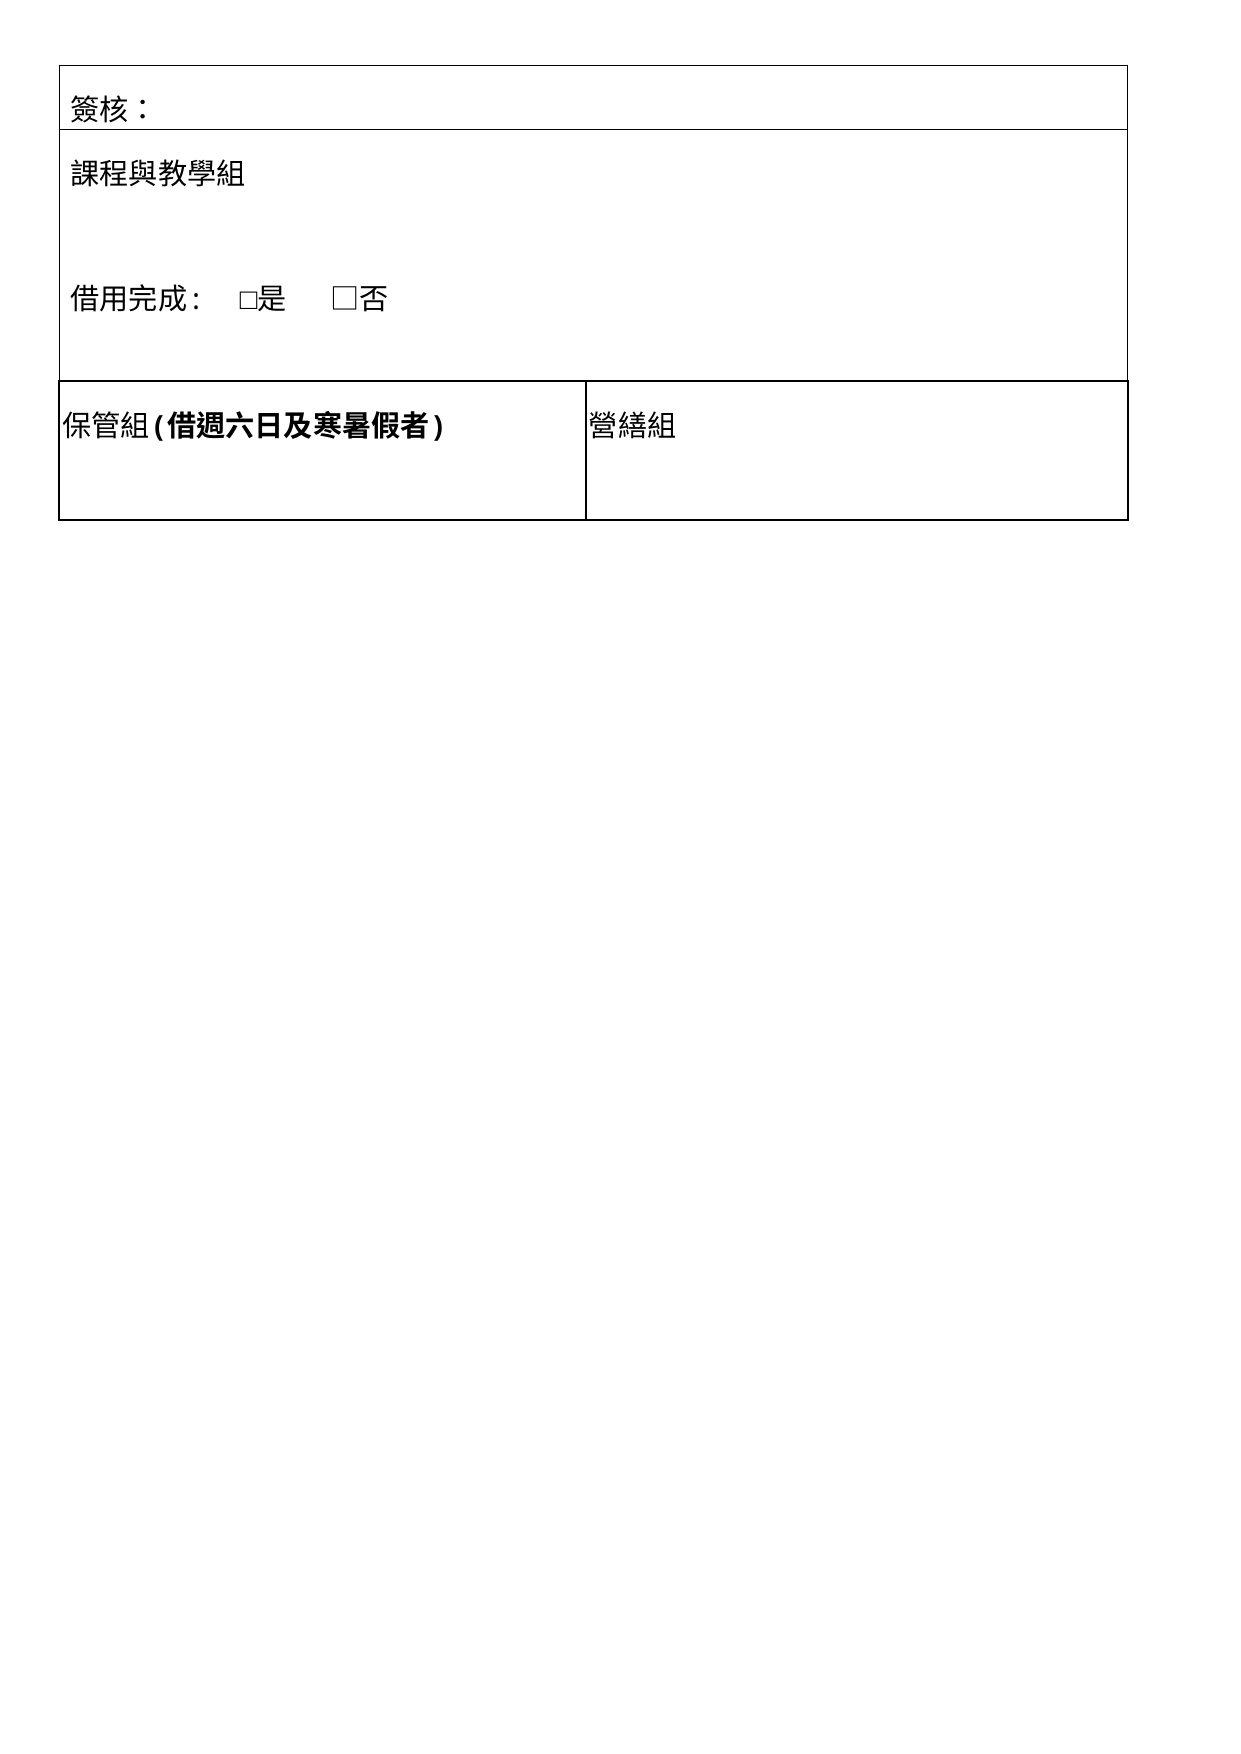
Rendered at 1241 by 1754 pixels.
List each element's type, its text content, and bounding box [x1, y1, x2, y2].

table_cell 簽核： [60, 66, 1127, 128]
table_cell 營繕組 [587, 382, 1127, 519]
table_cell 課程與教學組 借用完成: □是 □否 [60, 130, 1127, 380]
table_cell 保管組(借週六日及寒暑假者) [60, 382, 585, 519]
